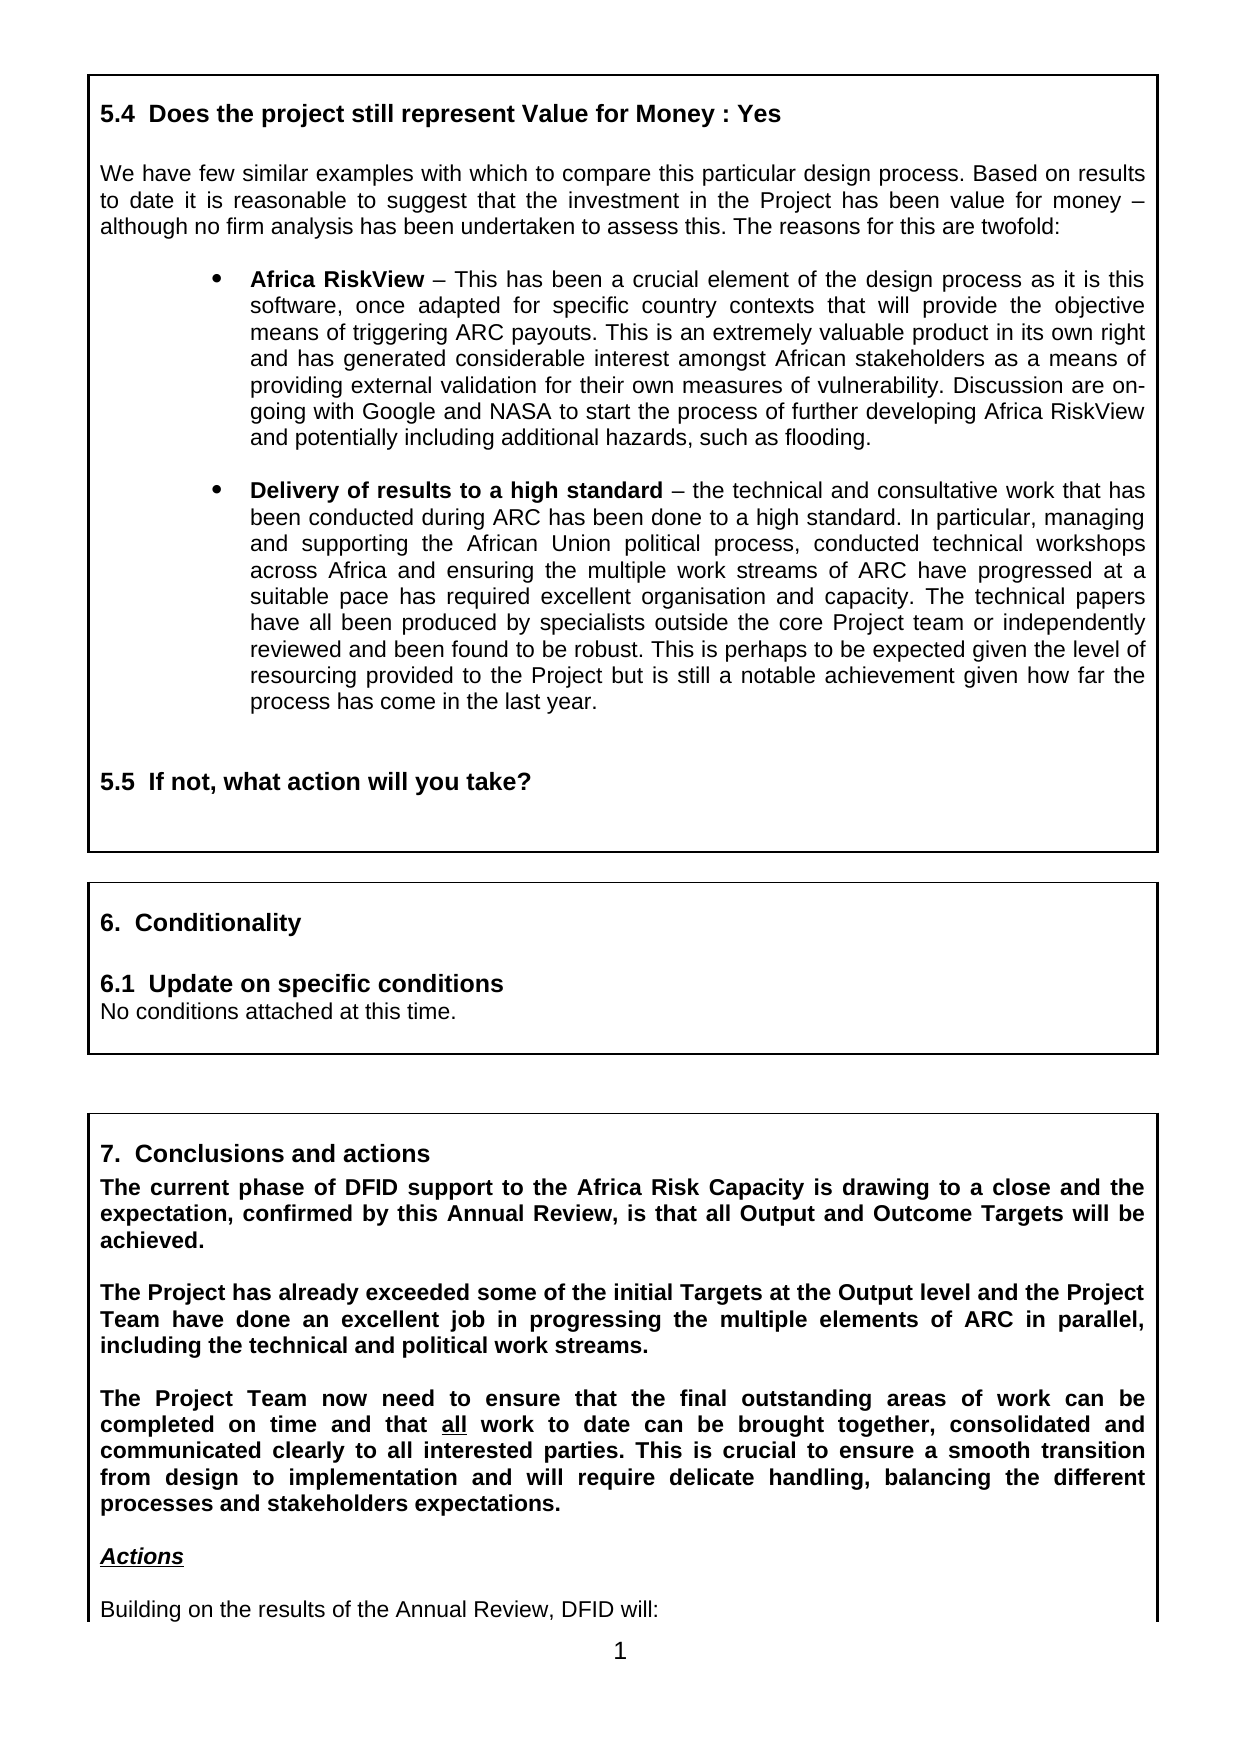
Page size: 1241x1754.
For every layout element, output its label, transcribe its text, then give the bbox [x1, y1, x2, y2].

table_cell 5.4 Does the project still represent Value for Money : Yes We have few similar examples with which to compare this particular design process. Based on results to date it is reasonable to suggest that the investment in the Project has been value for money – although no firm analysis has been undertaken to assess this. The reasons for this are twofold: Africa RiskView – This has been a crucial element of the design process as it is this software, once adapted for specific country contexts that will provide the objective means of triggering ARC payouts. This is an extremely valuable product in its own right and has generated considerable interest amongst African stakeholders as a means of providing external validation for their own measures of vulnerability. Discussion are on-going with Google and NASA to start the process of further developing Africa RiskView and potentially including additional hazards, such as flooding. Delivery of results to a high standard – the technical and consultative work that has been conducted during ARC has been done to a high standard. In particular, managing and supporting the African Union political process, conducted technical workshops across Africa and ensuring the multiple work streams of ARC have progressed at a suitable pace has required excellent organisation and capacity. The technical papers have all been produced by specialists outside the core Project team or independently reviewed and been found to be robust. This is perhaps to be expected given the level of resourcing provided to the Project but is still a notable achievement given how far the process has come in the last year. 5.5 If not, what action will you take? [90, 76, 1156, 851]
table_cell The current phase of DFID support to the Africa Risk Capacity is drawing to a close and the expectation, confirmed by this Annual Review, is that all Output and Outcome Targets will be achieved. The Project has already exceeded some of the initial Targets at the Output level and the Project Team have done an excellent job in progressing the multiple elements of ARC in parallel, including the technical and political work streams. The Project Team now need to ensure that the final outstanding areas of work can be completed on time and that all work to date can be brought together, consolidated and communicated clearly to all interested parties. This is crucial to ensure a smooth transition from design to implementation and will require delicate handling, balancing the different processes and stakeholders expectations. Actions Building on the results of the Annual Review, DFID will: Continue to work closely with the Project Team to ensure the design work is successfully concluded, setting the stage for implementation of ARC; Start work on the Project Completion Report in June 2013; Building on specific comments across the Project Outputs, DFID will work with the Project Team to: Ensure that the momentum generated to date continues – but balanced by the need to ensure that the full range of stakeholders are engaged. This might require a more nuanced approach by the Project Team to dealings with particular groups of stakeholders; Continue to build the case for investment in ARC – this means working across the full range of Outputs where Targets have yet to be reached. Much of this work is already planned and will commence now ARC is established. But it is important not to neglect any of the remaining issues, such as: Putting in place and independently reviewing a Monitoring system – tracking disbursement and effectives of targeting approaches and the contingency plans at country level; Ensuring evaluation is built into ARC processes – in terms of the operation of ARC SA and ARC F and also disbursement at the country level; Robust evaluation of the Governance for ARC SA – including an independent FRA to ensure appropriate standards of due diligence; Building on the economic case to make a robust case for capitalisation; Evaluate the national level customisation of RiskView; Ensure that all remaining evidence required to make the case is in place. Communicate widely and broadly the material generated by the design process to ensure all parties have the opportunity to critically evaluate the assumptions and methods that underpin ARC; Ensure that the country risk profiles are available and provide a clear, detailed rationale for the operation of ARC at the country level. Such as how and where ARC fits in with other risk measures for more frequent impacts. Consider developing a plan for technical development of Africa RiskView to potentially include additional sources of information. Flexibility and iteration should be built in early to ensure expectations of stakeholders are managed and that learning can take place. A further set of actions concern potential DFID support to the implementation of ARC. Assuming the necessary approvals are in place, the Business Case process will start in December 2012 and aim for completion by the end of the design process (the no-cost extension for the project until June 2013). [90, 1174, 1156, 1622]
table_header 6. Conditionality [90, 883, 1156, 943]
table_header 7. Conclusions and actions [90, 1114, 1156, 1174]
table_cell 6.1 Update on specific conditions No conditions attached at this time. [90, 943, 1156, 1053]
